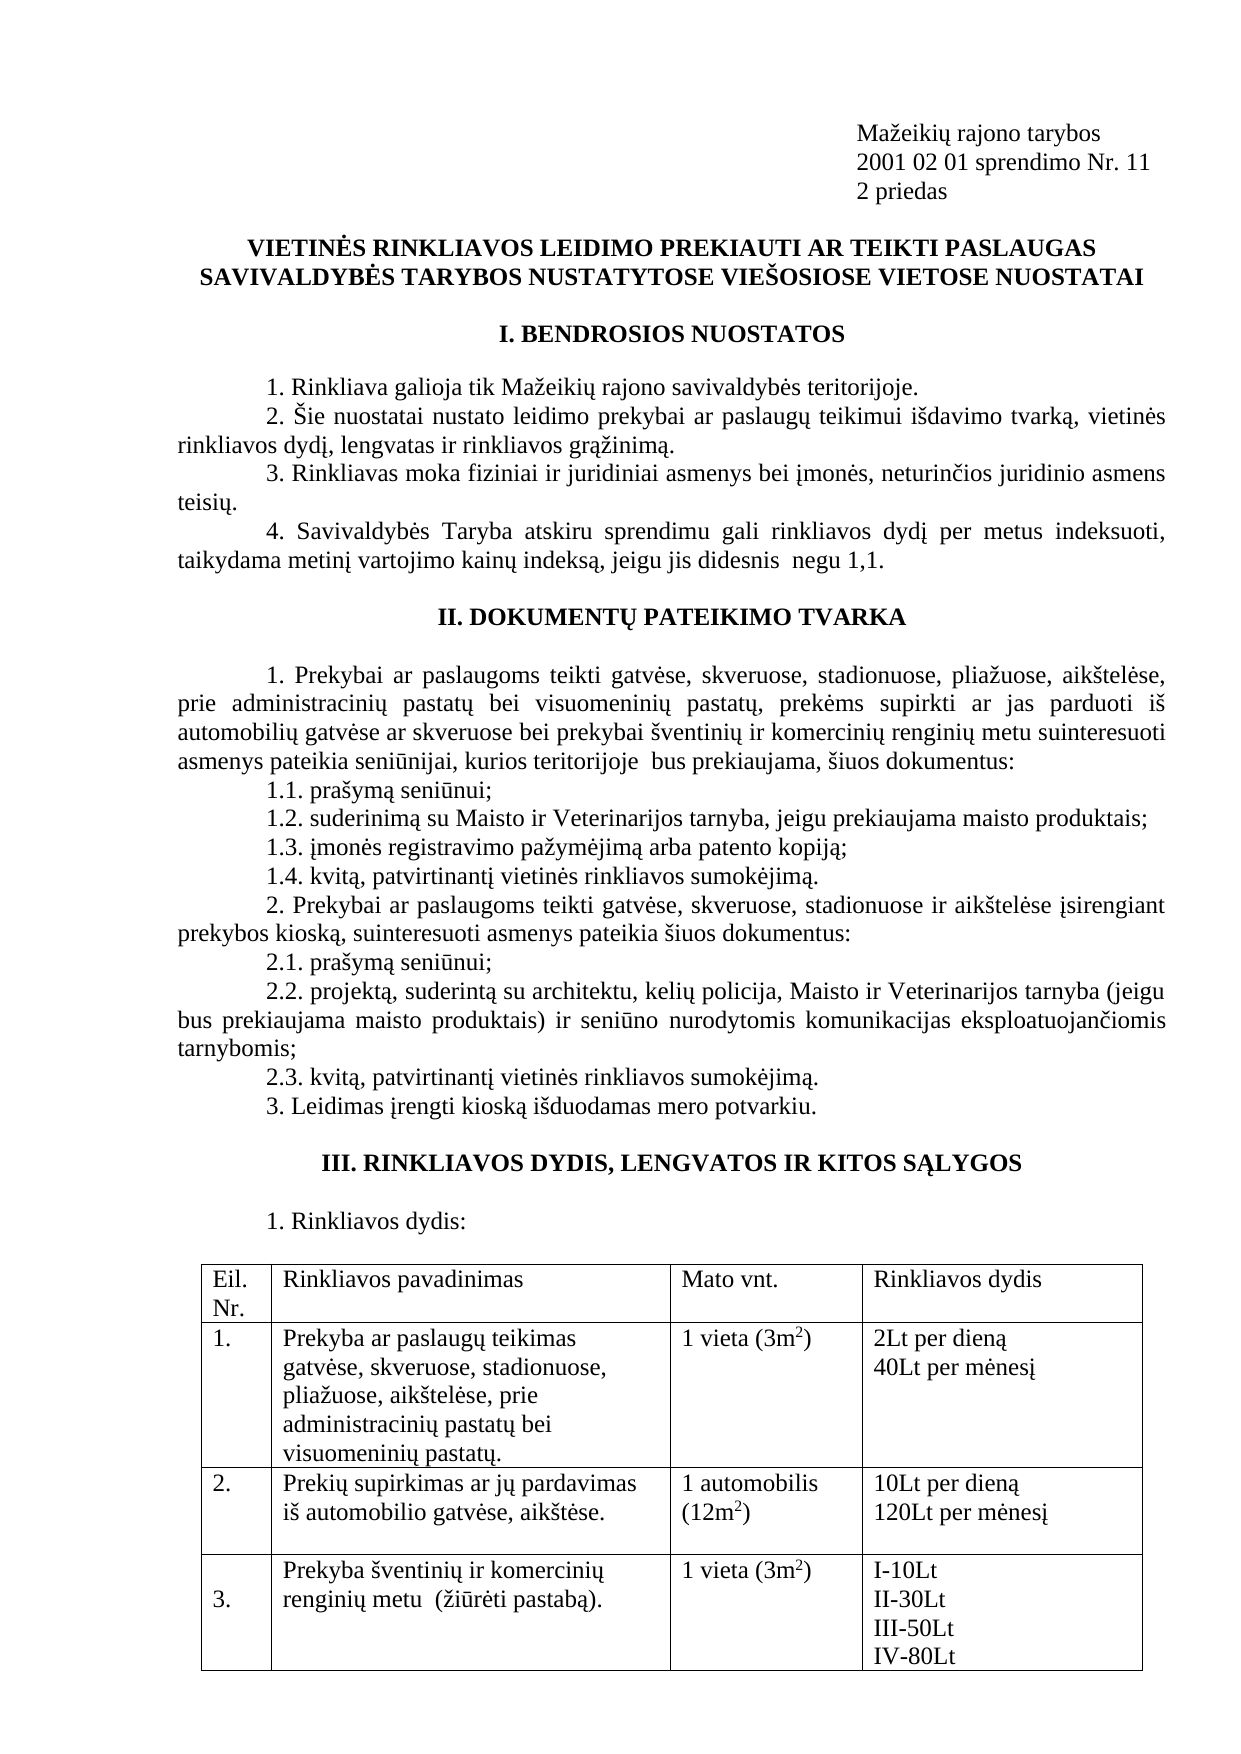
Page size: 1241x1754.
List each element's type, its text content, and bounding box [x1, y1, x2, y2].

table_cell 3. [202, 1555, 271, 1670]
table_cell 1 automobilis (12m2) [671, 1468, 862, 1554]
text 3. Rinkliavas moka fiziniai ir juridiniai asmenys bei įmonės, neturinčios juridinio asmens teisių. [177, 458, 1167, 516]
table_cell Prekių supirkimas ar jų pardavimas iš automobilio gatvėse, aikštėse. [272, 1468, 670, 1554]
table_cell Prekyba ar paslaugų teikimas gatvėse, skveruose, stadionuose, pliažuose, aikštelėse, prie administracinių pastatų bei visuomeninių pastatų. [272, 1323, 670, 1467]
table_cell Prekyba šventinių ir komercinių renginių metu (žiūrėti pastabą). [272, 1555, 670, 1670]
text 3. Leidimas įrengti kioską išduodamas mero potvarkiu. [177, 1091, 1167, 1120]
text 2001 02 01 sprendimo Nr. 11 [177, 147, 1167, 176]
table_cell I-10Lt II-30Lt III-50Lt IV-80Lt [863, 1555, 1142, 1670]
text 2.3. kvitą, patvirtinantį vietinės rinkliavos sumokėjimą. [177, 1062, 1167, 1091]
table_cell 1. [202, 1323, 271, 1467]
text I. BENDROSIOS NUOSTATOS [177, 319, 1167, 348]
text 2. Šie nuostatai nustato leidimo prekybai ar paslaugų teikimui išdavimo tvarką, vietinės rinkliavos dydį, lengvatas ir rinkliavos grąžinimą. [177, 401, 1167, 458]
text 1. Rinkliava galioja tik Mažeikių rajono savivaldybės teritorijoje. [177, 372, 1167, 401]
text 1. Rinkliavos dydis: [177, 1206, 1167, 1235]
table_cell 1 vieta (3m2) [671, 1555, 862, 1670]
text 1.3. įmonės registravimo pažymėjimą arba patento kopiją; [177, 832, 1167, 861]
text 2 priedas [177, 176, 1167, 204]
text Mažeikių rajono tarybos [856, 118, 1167, 147]
text 1.1. prašymą seniūnui; [177, 775, 1167, 803]
text 4. Savivaldybės Taryba atskiru sprendimu gali rinkliavos dydį per metus indeksuoti, taikydama metinį vartojimo kainų indeksą, jeigu jis didesnis negu 1,1. [177, 516, 1167, 573]
text II. DOKUMENTŲ PATEIKIMO TVARKA [177, 602, 1167, 631]
table_cell 10Lt per dieną 120Lt per mėnesį [863, 1468, 1142, 1554]
text 1. Prekybai ar paslaugoms teikti gatvėse, skveruose, stadionuose, pliažuose, aikštelėse, prie administracinių pastatų bei visuomeninių pastatų, prekėms supirkti ar jas parduoti iš automobilių gatvėse ar skveruose bei prekybai šventinių ir komercinių renginių metu suinteresuoti asmenys pateikia seniūnijai, kurios teritorijoje bus prekiaujama, šiuos dokumentus: [177, 660, 1167, 775]
text 1.2. suderinimą su Maisto ir Veterinarijos tarnyba, jeigu prekiaujama maisto produktais; [177, 803, 1167, 832]
table_cell 1 vieta (3m2) [671, 1323, 862, 1467]
table_header Eil. Nr. [202, 1265, 271, 1322]
text 2.1. prašymą seniūnui; [177, 947, 1167, 976]
table_header Rinkliavos dydis [863, 1265, 1142, 1322]
text VIETINĖS RINKLIAVOS LEIDIMO PREKIAUTI AR TEIKTI PASLAUGAS SAVIVALDYBĖS TARYBOS NUSTATYTOSE VIEŠOSIOSE VIETOSE NUOSTATAI [177, 233, 1167, 291]
table_cell 2. [202, 1468, 271, 1554]
text 2.2. projektą, suderintą su architektu, kelių policija, Maisto ir Veterinarijos tarnyba (jeigu bus prekiaujama maisto produktais) ir seniūno nurodytomis komunikacijas eksploatuojančiomis tarnybomis; [177, 976, 1167, 1062]
text 2. Prekybai ar paslaugoms teikti gatvėse, skveruose, stadionuose ir aikštelėse įsirengiant prekybos kioską, suinteresuoti asmenys pateikia šiuos dokumentus: [177, 890, 1167, 947]
table_header Mato vnt. [671, 1265, 862, 1322]
text III. RINKLIAVOS DYDIS, LENGVATOS IR KITOS SĄLYGOS [177, 1148, 1167, 1177]
table_cell 2Lt per dieną 40Lt per mėnesį [863, 1323, 1142, 1467]
text 1.4. kvitą, patvirtinantį vietinės rinkliavos sumokėjimą. [177, 861, 1167, 890]
table_header Rinkliavos pavadinimas [272, 1265, 670, 1322]
